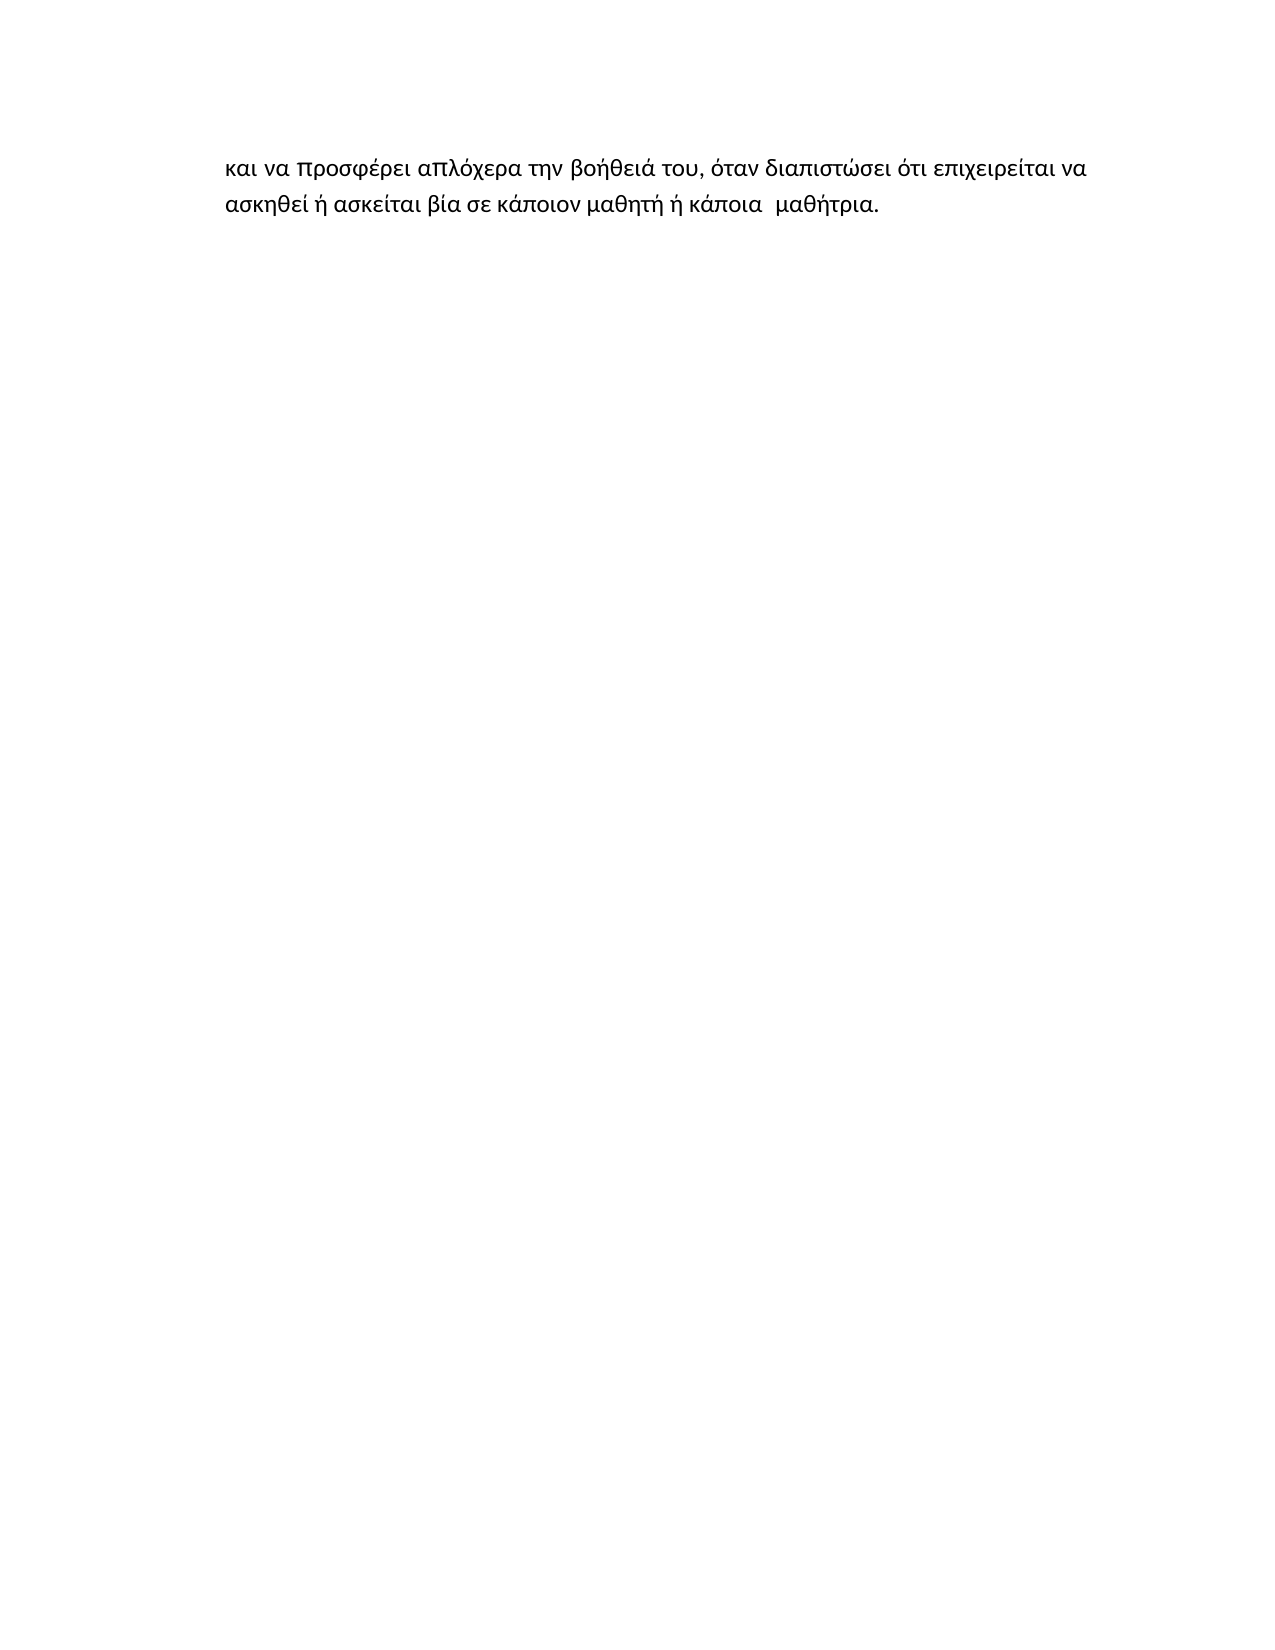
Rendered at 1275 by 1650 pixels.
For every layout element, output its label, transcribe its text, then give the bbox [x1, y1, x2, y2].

text και να προσφέρει απλόχερα την βοήθειά του, όταν διαπιστώσει ότι επιχειρείται να ασκηθεί ή ασκείται βία σε κάποιον μαθητή ή κάποια μαθήτρια. [225, 150, 1087, 220]
